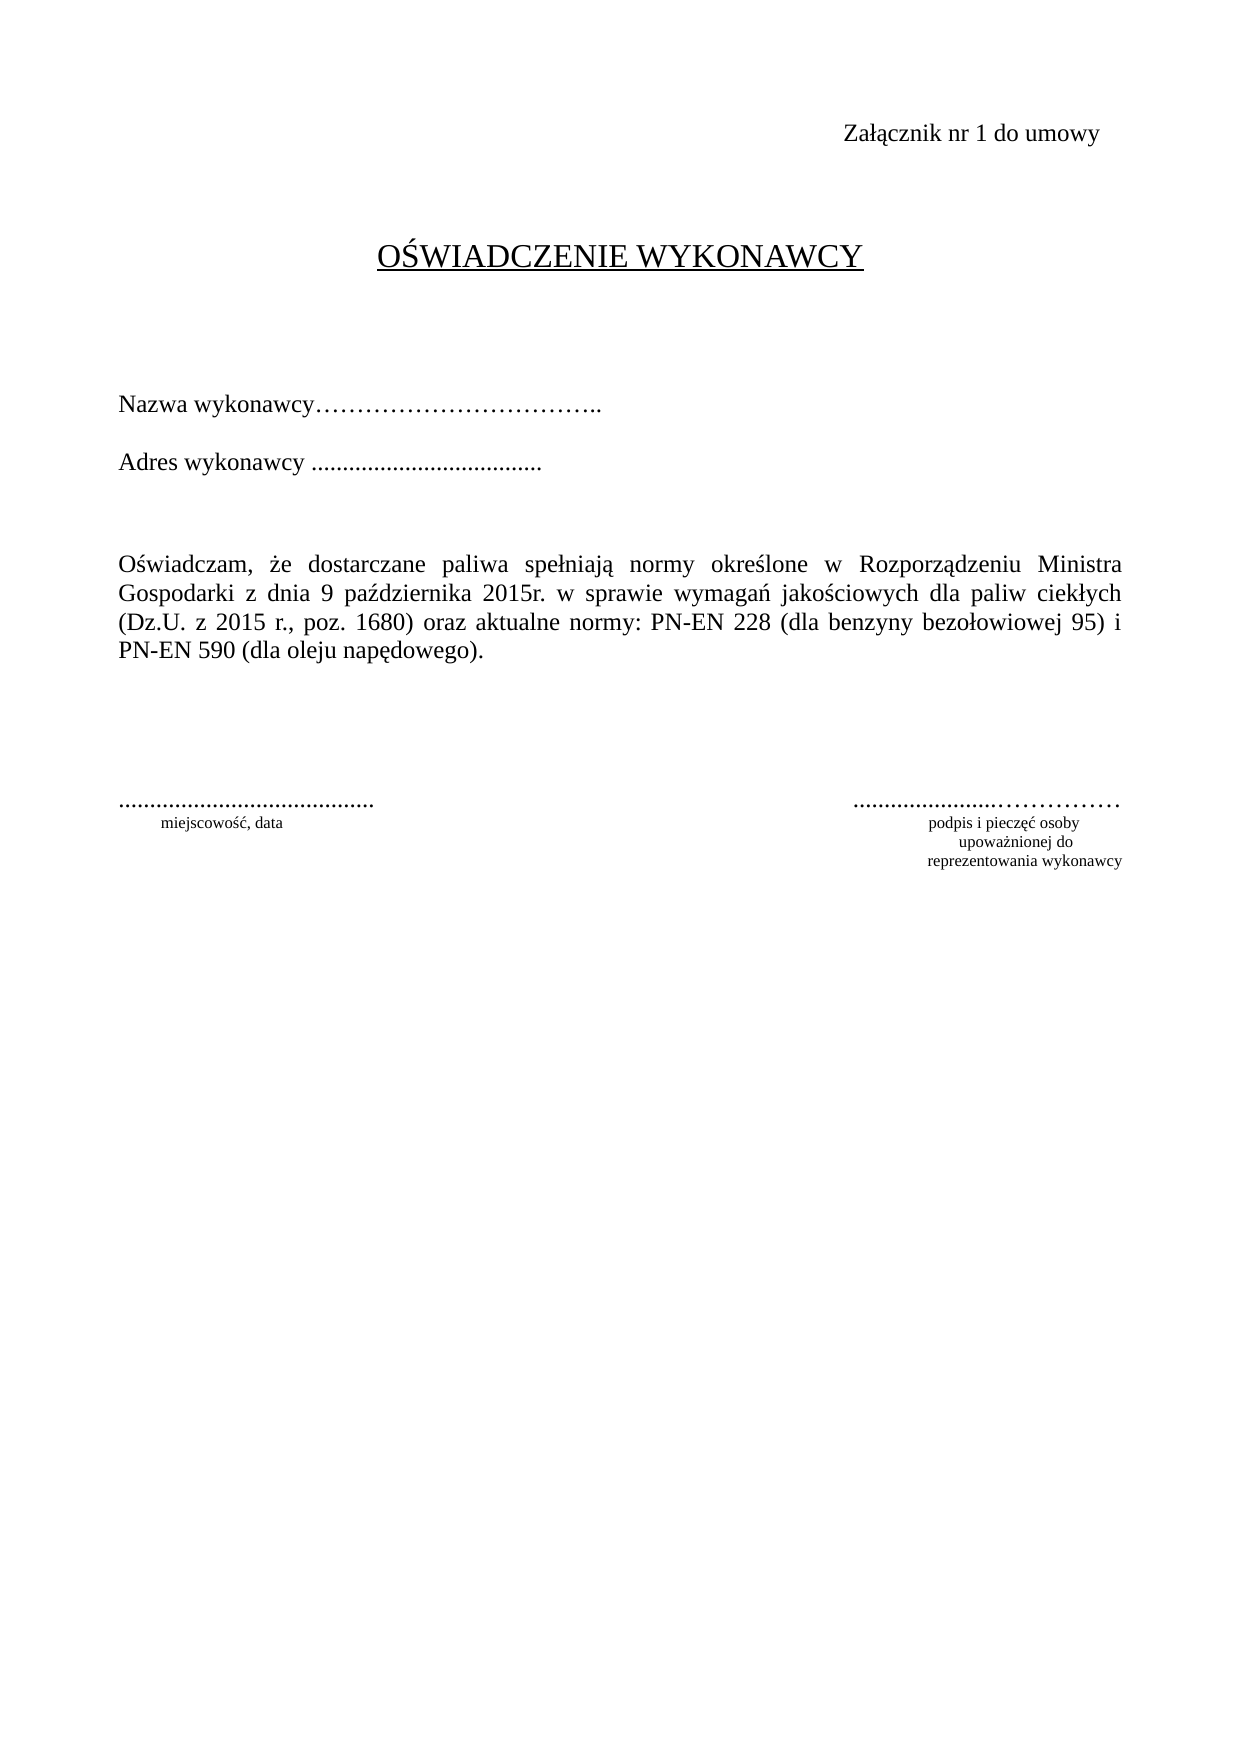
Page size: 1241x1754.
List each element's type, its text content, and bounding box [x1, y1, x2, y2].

text miejscowość, data podpis i pieczęć osoby [118, 813, 1122, 832]
text Załącznik nr 1 do umowy [118, 118, 1118, 147]
text Nazwa wykonawcy…………………………….. [118, 389, 1122, 418]
subtitle Oświadczam, że dostarczane paliwa spełniają normy określone w Rozporządzeniu Ministra Gospodarki z dnia 9 października 2015r. w sprawie wymagań jakościowych dla paliw ciekłych (Dz.U. z 2015 r., poz. 1680) oraz aktualne normy: PN-EN 228 (dla benzyny bezołowiowej 95) i PN-EN 590 (dla oleju napędowego). [118, 549, 1122, 664]
text Adres wykonawcy ..................................... [118, 447, 1122, 476]
text reprezentowania wykonawcy [118, 851, 1122, 870]
text upoważnionej do [118, 832, 1122, 851]
subtitle OŚWIADCZENIE WYKONAWCY [118, 236, 1122, 274]
text ......................................... .......................…………… [118, 784, 1122, 813]
